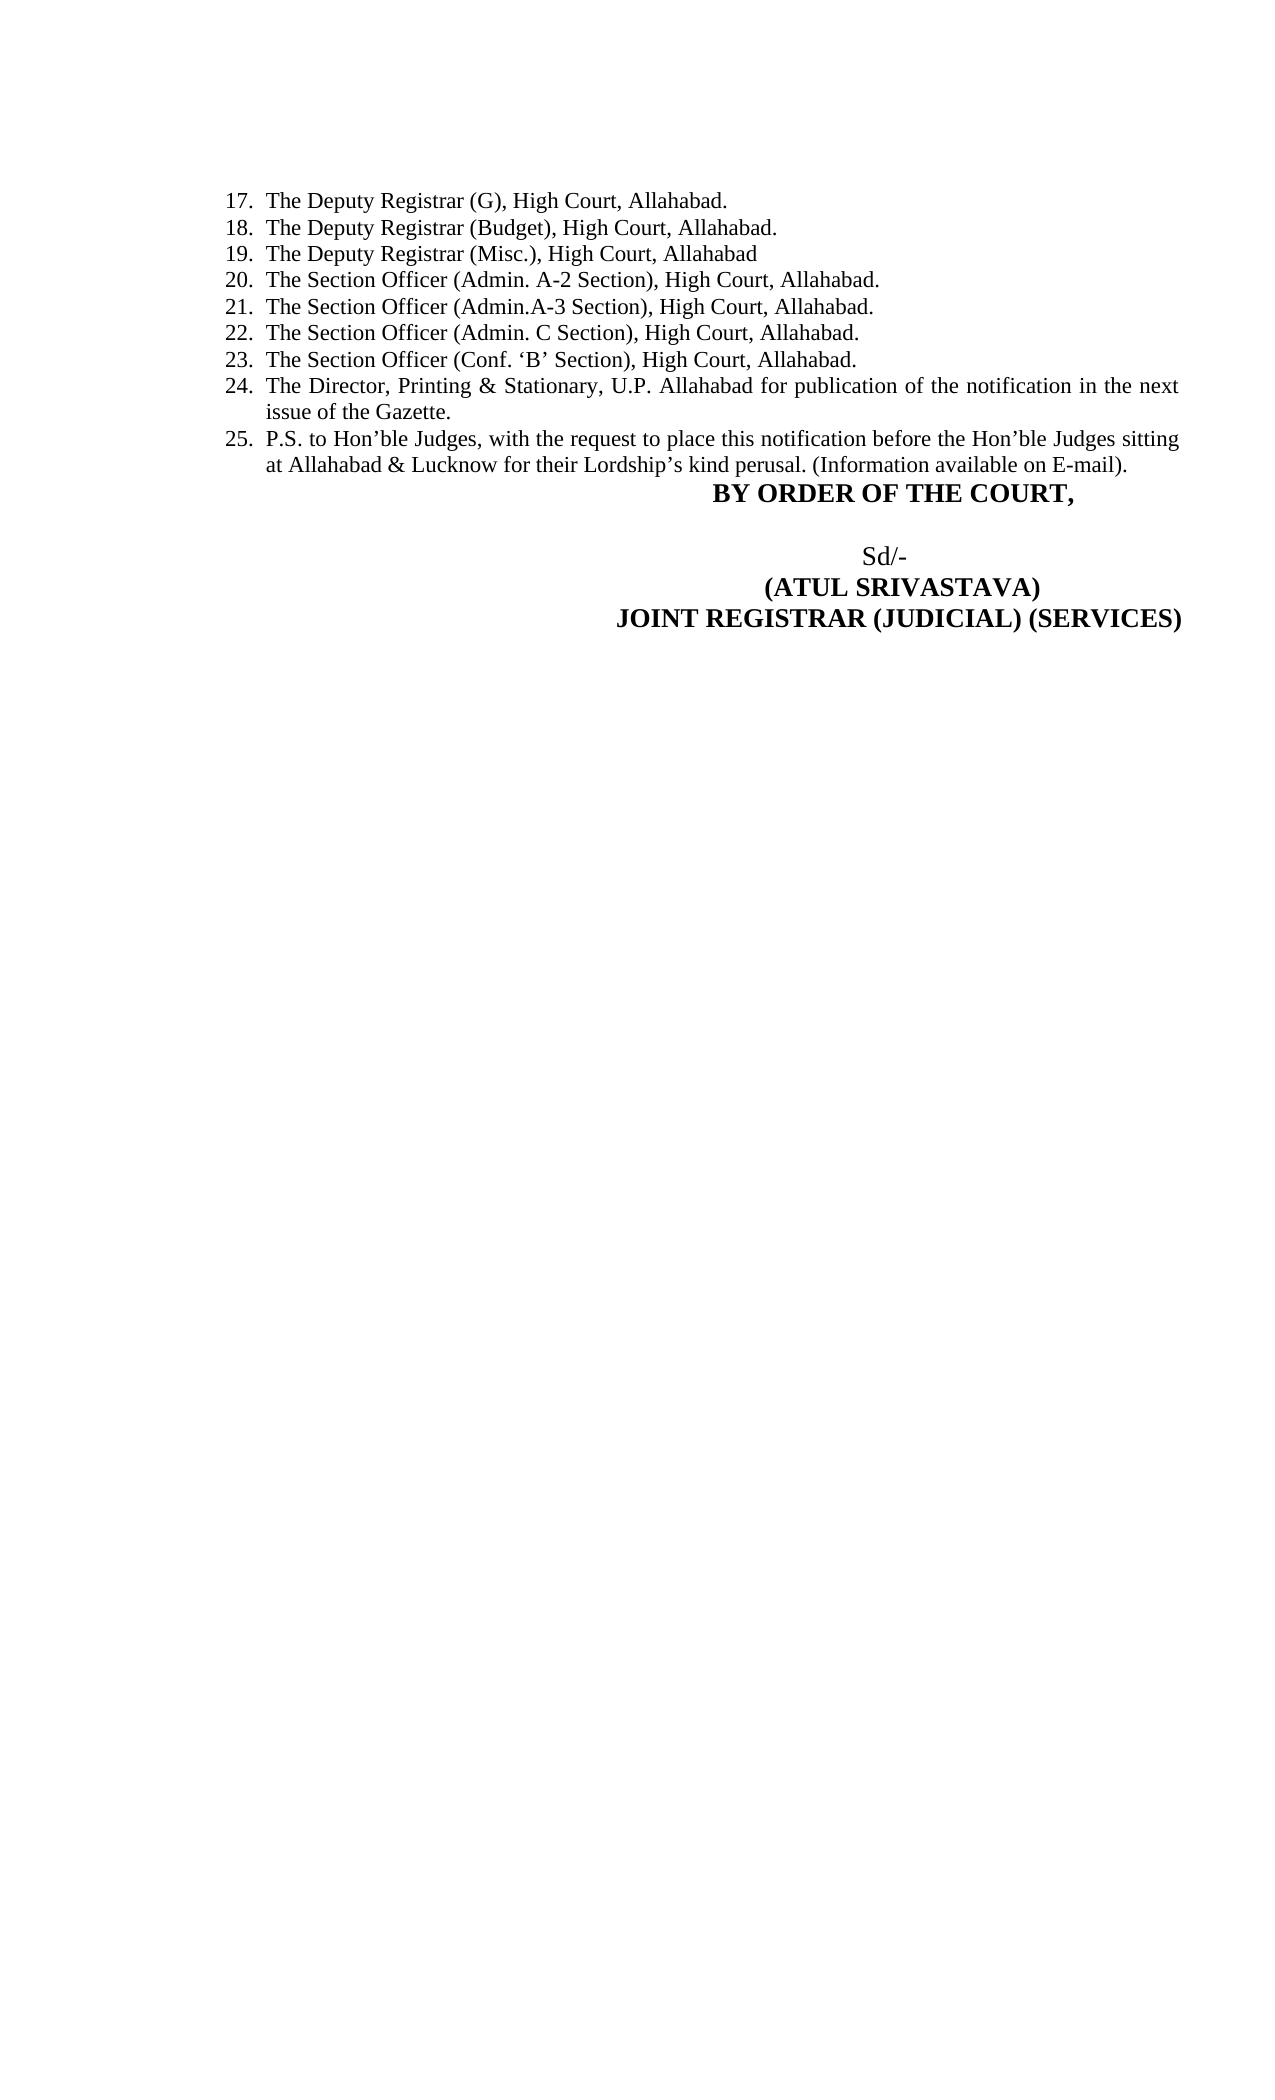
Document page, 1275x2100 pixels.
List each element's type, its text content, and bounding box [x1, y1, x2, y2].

text JOINT REGISTRAR (JUDICIAL) (SERVICES) [187, 602, 1182, 633]
text Sd/- [712, 540, 1181, 571]
list The Section Officer (Admin. A-2 Section), High Court, Allahabad. [225, 267, 1181, 293]
list The Director, Printing & Stationary, U.P. Allahabad for publication of the notification in the next issue of the Gazette. [225, 372, 1181, 425]
text (ATUL SRIVASTAVA) [187, 571, 1182, 602]
text BY ORDER OF THE COURT, [562, 477, 1181, 508]
list P.S. to Hon’ble Judges, with the request to place this notification before the Hon’ble Judges sitting at Allahabad & Lucknow for their Lordship’s kind perusal. (Information available on E-mail). [225, 425, 1181, 477]
list The Section Officer (Admin. C Section), High Court, Allahabad. [225, 319, 1181, 346]
list The Deputy Registrar (G), High Court, Allahabad. [225, 187, 1181, 214]
list The Section Officer (Conf. ‘B’ Section), High Court, Allahabad. [225, 346, 1181, 372]
list The Section Officer (Admin.A-3 Section), High Court, Allahabad. [225, 293, 1181, 319]
list The Deputy Registrar (Budget), High Court, Allahabad. [225, 214, 1181, 240]
list The Deputy Registrar (Misc.), High Court, Allahabad [225, 240, 1181, 267]
